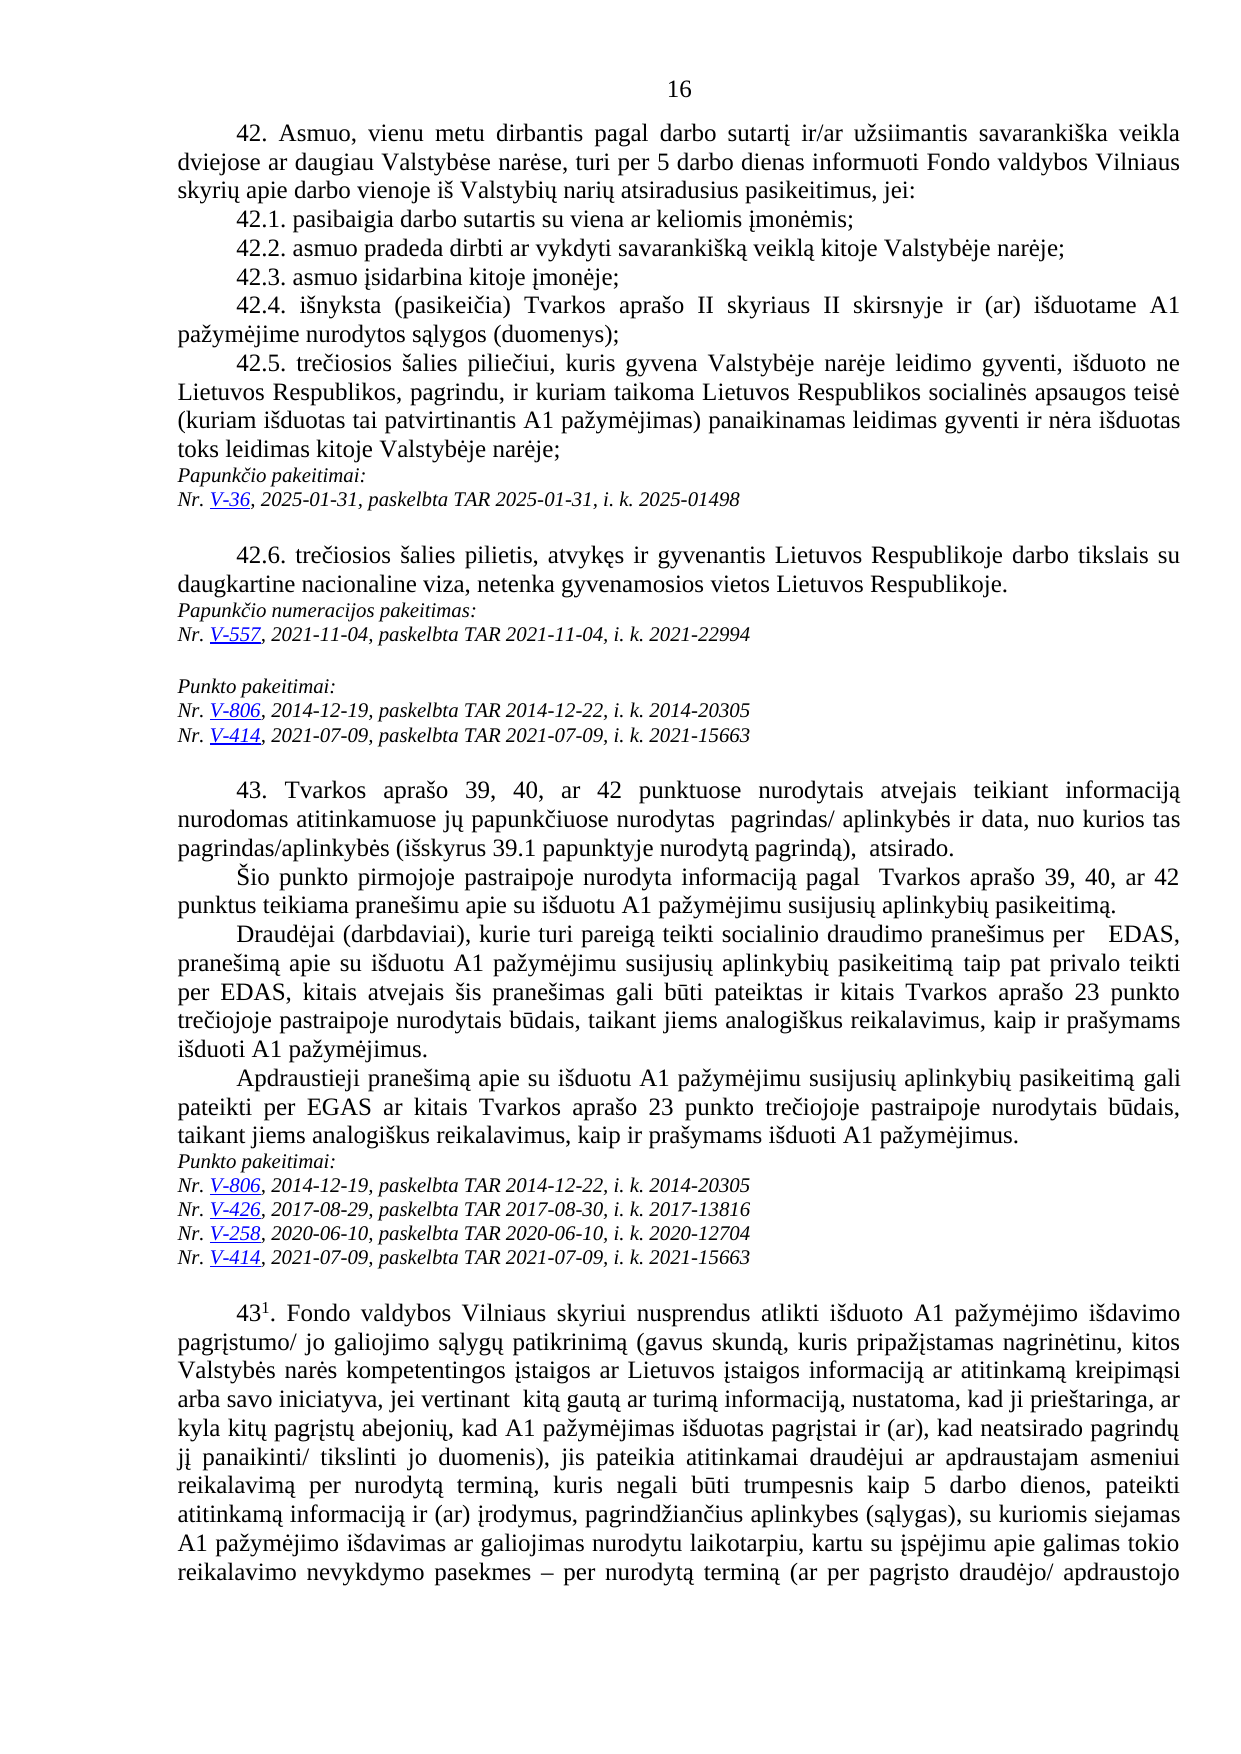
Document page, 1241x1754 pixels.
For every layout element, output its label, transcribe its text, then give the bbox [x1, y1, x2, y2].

text Papunkčio numeracijos pakeitimas: [177, 597, 1181, 622]
text Draudėjai (darbdaviai), kurie turi pareigą teikti socialinio draudimo pranešimus per EDAS, pranešimą apie su išduotu A1 pažymėjimu susijusių aplinkybių pasikeitimą taip pat privalo teikti per EDAS, kitais atvejais šis pranešimas gali būti pateiktas ir kitais Tvarkos aprašo 23 punkto trečiojoje pastraipoje nurodytais būdais, taikant jiems analogiškus reikalavimus, kaip ir prašymams išduoti A1 pažymėjimus. [177, 919, 1181, 1063]
text 42.6. trečiosios šalies pilietis, atvykęs ir gyvenantis Lietuvos Respublikoje darbo tikslais su daugkartine nacionaline viza, netenka gyvenamosios vietos Lietuvos Respublikoje. [177, 540, 1181, 597]
text Nr. V-557, 2021-11-04, paskelbta TAR 2021-11-04, i. k. 2021-22994 [177, 622, 1181, 646]
text Nr. V-806, 2014-12-19, paskelbta TAR 2014-12-22, i. k. 2014-20305 [177, 698, 1181, 722]
text 42.3. asmuo įsidarbina kitoje įmonėje; [177, 262, 1181, 291]
text Nr. V-414, 2021-07-09, paskelbta TAR 2021-07-09, i. k. 2021-15663 [177, 1245, 1181, 1269]
text 42.4. išnyksta (pasikeičia) Tvarkos aprašo II skyriaus II skirsnyje ir (ar) išduotame A1 pažymėjime nurodytos sąlygos (duomenys); [177, 291, 1181, 348]
text Nr. V-806, 2014-12-19, paskelbta TAR 2014-12-22, i. k. 2014-20305 [177, 1173, 1181, 1197]
text Šio punkto pirmojoje pastraipoje nurodyta informaciją pagal Tvarkos aprašo 39, 40, ar 42 punktus teikiama pranešimu apie su išduotu A1 pažymėjimu susijusių aplinkybių pasikeitimą. [177, 862, 1181, 919]
text 42.2. asmuo pradeda dirbti ar vykdyti savarankišką veiklą kitoje Valstybėje narėje; [177, 233, 1181, 262]
text 42. Asmuo, vienu metu dirbantis pagal darbo sutartį ir/ar užsiimantis savarankiška veikla dviejose ar daugiau Valstybėse narėse, turi per 5 darbo dienas informuoti Fondo valdybos Vilniaus skyrių apie darbo vienoje iš Valstybių narių atsiradusius pasikeitimus, jei: [177, 118, 1181, 204]
text 42.1. pasibaigia darbo sutartis su viena ar keliomis įmonėmis; [177, 204, 1181, 233]
text Punkto pakeitimai: [177, 674, 1181, 698]
text Apdraustieji pranešimą apie su išduotu A1 pažymėjimu susijusių aplinkybių pasikeitimą gali pateikti per EGAS ar kitais Tvarkos aprašo 23 punkto trečiojoje pastraipoje nurodytais būdais, taikant jiems analogiškus reikalavimus, kaip ir prašymams išduoti A1 pažymėjimus. [177, 1063, 1181, 1149]
text Nr. V-258, 2020-06-10, paskelbta TAR 2020-06-10, i. k. 2020-12704 [177, 1221, 1181, 1245]
text Nr. V-414, 2021-07-09, paskelbta TAR 2021-07-09, i. k. 2021-15663 [177, 722, 1181, 747]
text Punkto pakeitimai: [177, 1149, 1181, 1173]
text Nr. V-426, 2017-08-29, paskelbta TAR 2017-08-30, i. k. 2017-13816 [177, 1197, 1181, 1221]
text Nr. V-36, 2025-01-31, paskelbta TAR 2025-01-31, i. k. 2025-01498 [177, 487, 1181, 511]
text 431. Fondo valdybos Vilniaus skyriui nusprendus atlikti išduoto A1 pažymėjimo išdavimo pagrįstumo/ jo galiojimo sąlygų patikrinimą (gavus skundą, kuris pripažįstamas nagrinėtinu, kitos Valstybės narės kompetentingos įstaigos ar Lietuvos įstaigos informaciją ar atitinkamą kreipimąsi arba savo iniciatyva, jei vertinant kitą gautą ar turimą informaciją, nustatoma, kad ji prieštaringa, ar kyla kitų pagrįstų abejonių, kad A1 pažymėjimas išduotas pagrįstai ir (ar), kad neatsirado pagrindų jį panaikinti/ tikslinti jo duomenis), jis pateikia atitinkamai draudėjui ar apdraustajam asmeniui reikalavimą per nurodytą terminą, kuris negali būti trumpesnis kaip 5 darbo dienos, pateikti atitinkamą informaciją ir (ar) įrodymus, pagrindžiančius aplinkybes (sąlygas), su kuriomis siejamas A1 pažymėjimo išdavimas ar galiojimas nurodytu laikotarpiu, kartu su įspėjimu apie galimas tokio reikalavimo nevykdymo pasekmes – per nurodytą terminą (ar per pagrįsto draudėjo/ apdraustojo [177, 1298, 1181, 1586]
text 43. Tvarkos aprašo 39, 40, ar 42 punktuose nurodytais atvejais teikiant informaciją nurodomas atitinkamuose jų papunkčiuose nurodytas pagrindas/ aplinkybės ir data, nuo kurios tas pagrindas/aplinkybės (išskyrus 39.1 papunktyje nurodytą pagrindą), atsirado. [177, 775, 1181, 862]
text 42.5. trečiosios šalies piliečiui, kuris gyvena Valstybėje narėje leidimo gyventi, išduoto ne Lietuvos Respublikos, pagrindu, ir kuriam taikoma Lietuvos Respublikos socialinės apsaugos teisė (kuriam išduotas tai patvirtinantis A1 pažymėjimas) panaikinamas leidimas gyventi ir nėra išduotas toks leidimas kitoje Valstybėje narėje; [177, 348, 1181, 463]
text Papunkčio pakeitimai: [177, 463, 1181, 487]
